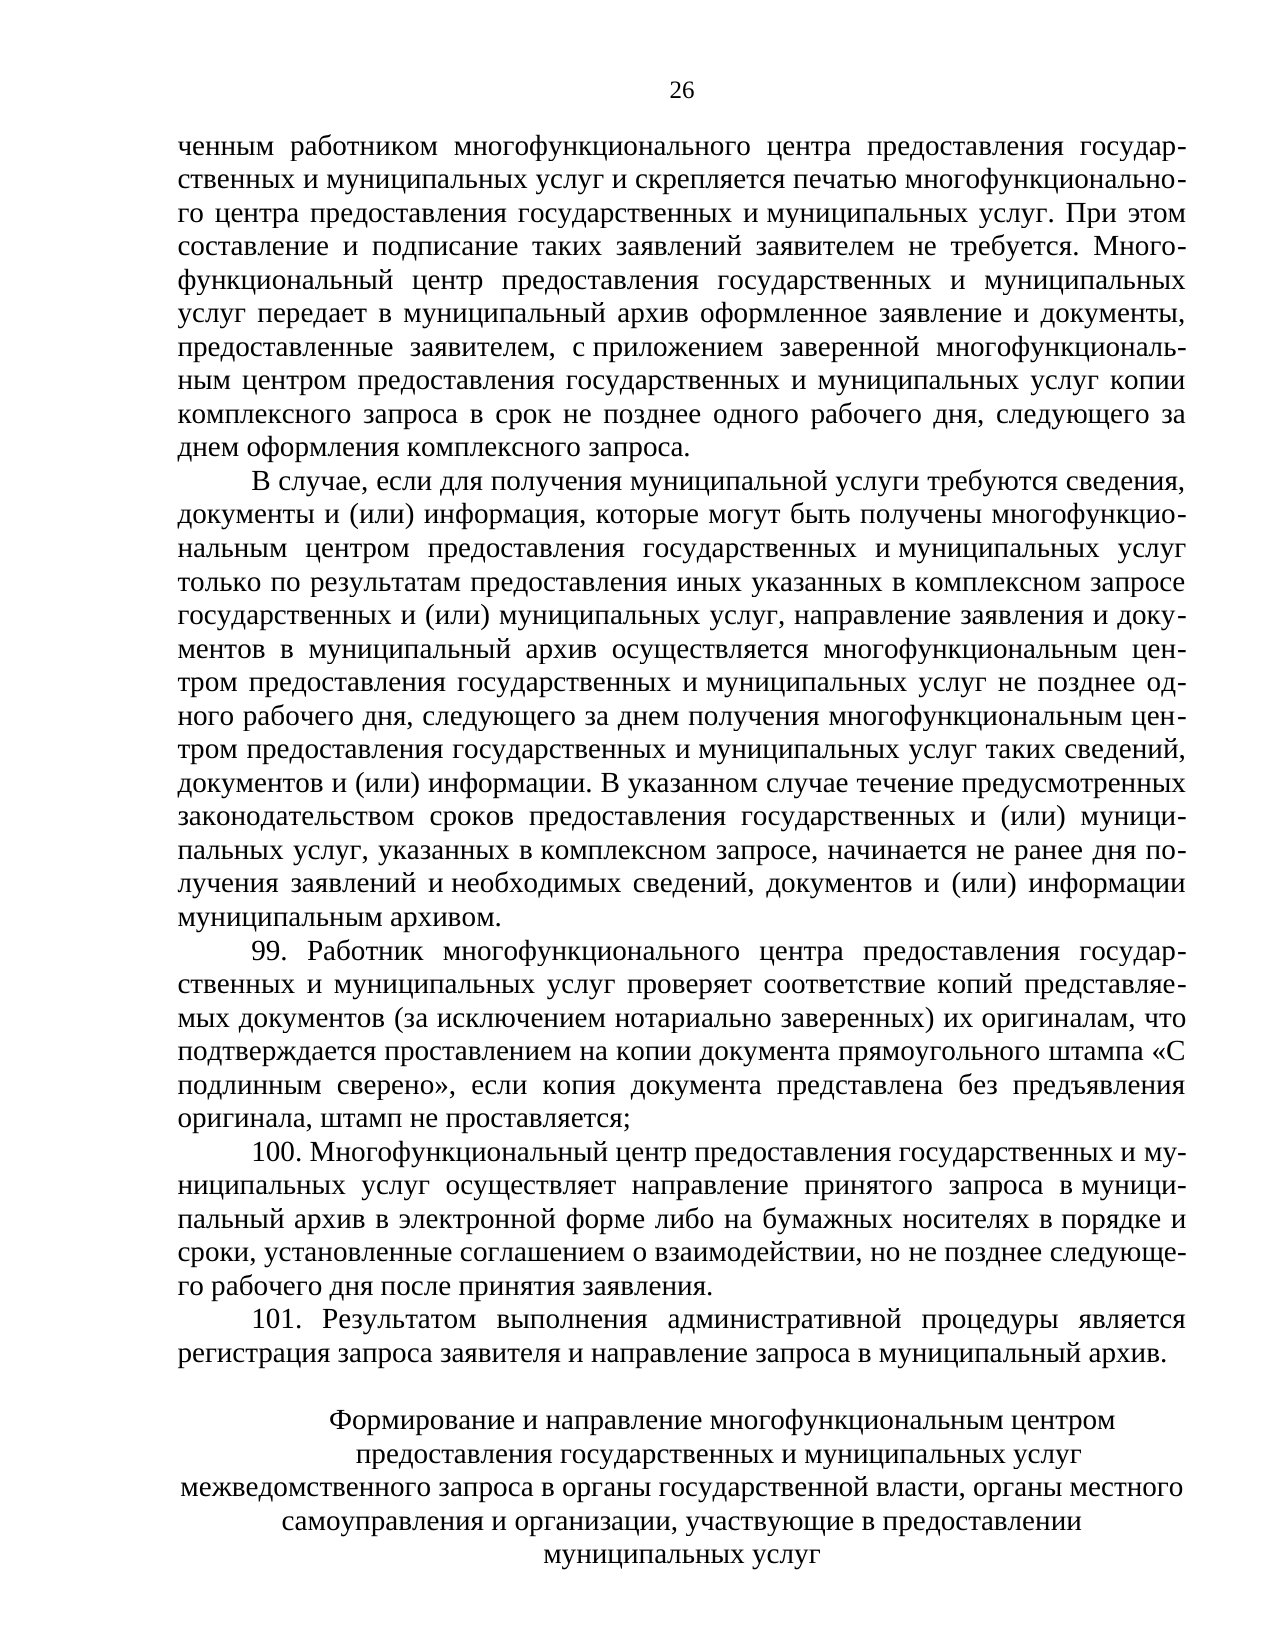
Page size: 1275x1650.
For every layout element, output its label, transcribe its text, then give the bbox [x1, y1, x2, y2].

text 100. Многофункциональный центр предоставления государственных и му­ниципальных услуг осуществляет направление принятого запроса в муници­пальный архив в электронной форме либо на бумажных носителях в порядке и сроки, установленные соглашением о взаимодействии, но не позднее следующе­го рабочего дня после принятия заявления. [177, 1134, 1186, 1302]
text 101. Результатом выполнения административной процедуры является регистрация запроса заявителя и направление запроса в муниципальный архив. [177, 1302, 1186, 1369]
text ченным работником многофункционального центра предоставления государ­ственных и муниципальных услуг и скрепляется печатью многофункционально­го центра предоставления государственных и муниципальных услуг. При этом составление и подписание таких заявлений заявителем не требуется. Много­функциональный центр предоставления государственных и муниципальных услуг передает в муниципальный архив оформленное заявление и документы, предоставленные заявителем, с приложением заверенной многофункциональ­ным центром предоставления государственных и муниципальных услуг копии комплексного запроса в срок не позднее одного рабочего дня, следующего за днем оформления комплексного запроса. [177, 128, 1186, 463]
text 99. Работник многофункционального центра предоставления государ­ственных и муниципальных услуг проверяет соответствие копий представляе­мых документов (за исключением нотариально заверенных) их оригиналам, что подтверждается проставлением на копии документа прямоугольного штампа «С подлинным сверено», если копия документа представлена без предъявления оригинала, штамп не проставляется; [177, 933, 1186, 1134]
text В случае, если для получения муниципальной услуги требуются сведения, документы и (или) информация, которые могут быть получены многофункцио­нальным центром предоставления государственных и муниципальных услуг только по результатам предоставления иных указанных в комплексном запросе государственных и (или) муниципальных услуг, направление заявления и доку­ментов в муниципальный архив осуществляется многофункциональным цен­тром предоставления государственных и муниципальных услуг не позднее од­ного рабочего дня, следующего за днем получения многофункциональным цен­тром предоставления государственных и муниципальных услуг таких сведений, документов и (или) информации. В указанном случае течение предусмотренных законодательством сроков предоставления государственных и (или) муници­пальных услуг, указанных в комплексном запросе, начинается не ранее дня по­лучения заявлений и необходимых сведений, документов и (или) информации муниципальным архивом. [177, 463, 1186, 933]
text Формирование и направление многофункциональным центром [177, 1402, 1186, 1436]
text предо­ставления государственных и муниципальных услуг межведомственного запро­са в органы государственной власти, органы местного самоуправления и орга­низации, участвующие в предоставлении муниципальных услуг [177, 1436, 1186, 1570]
